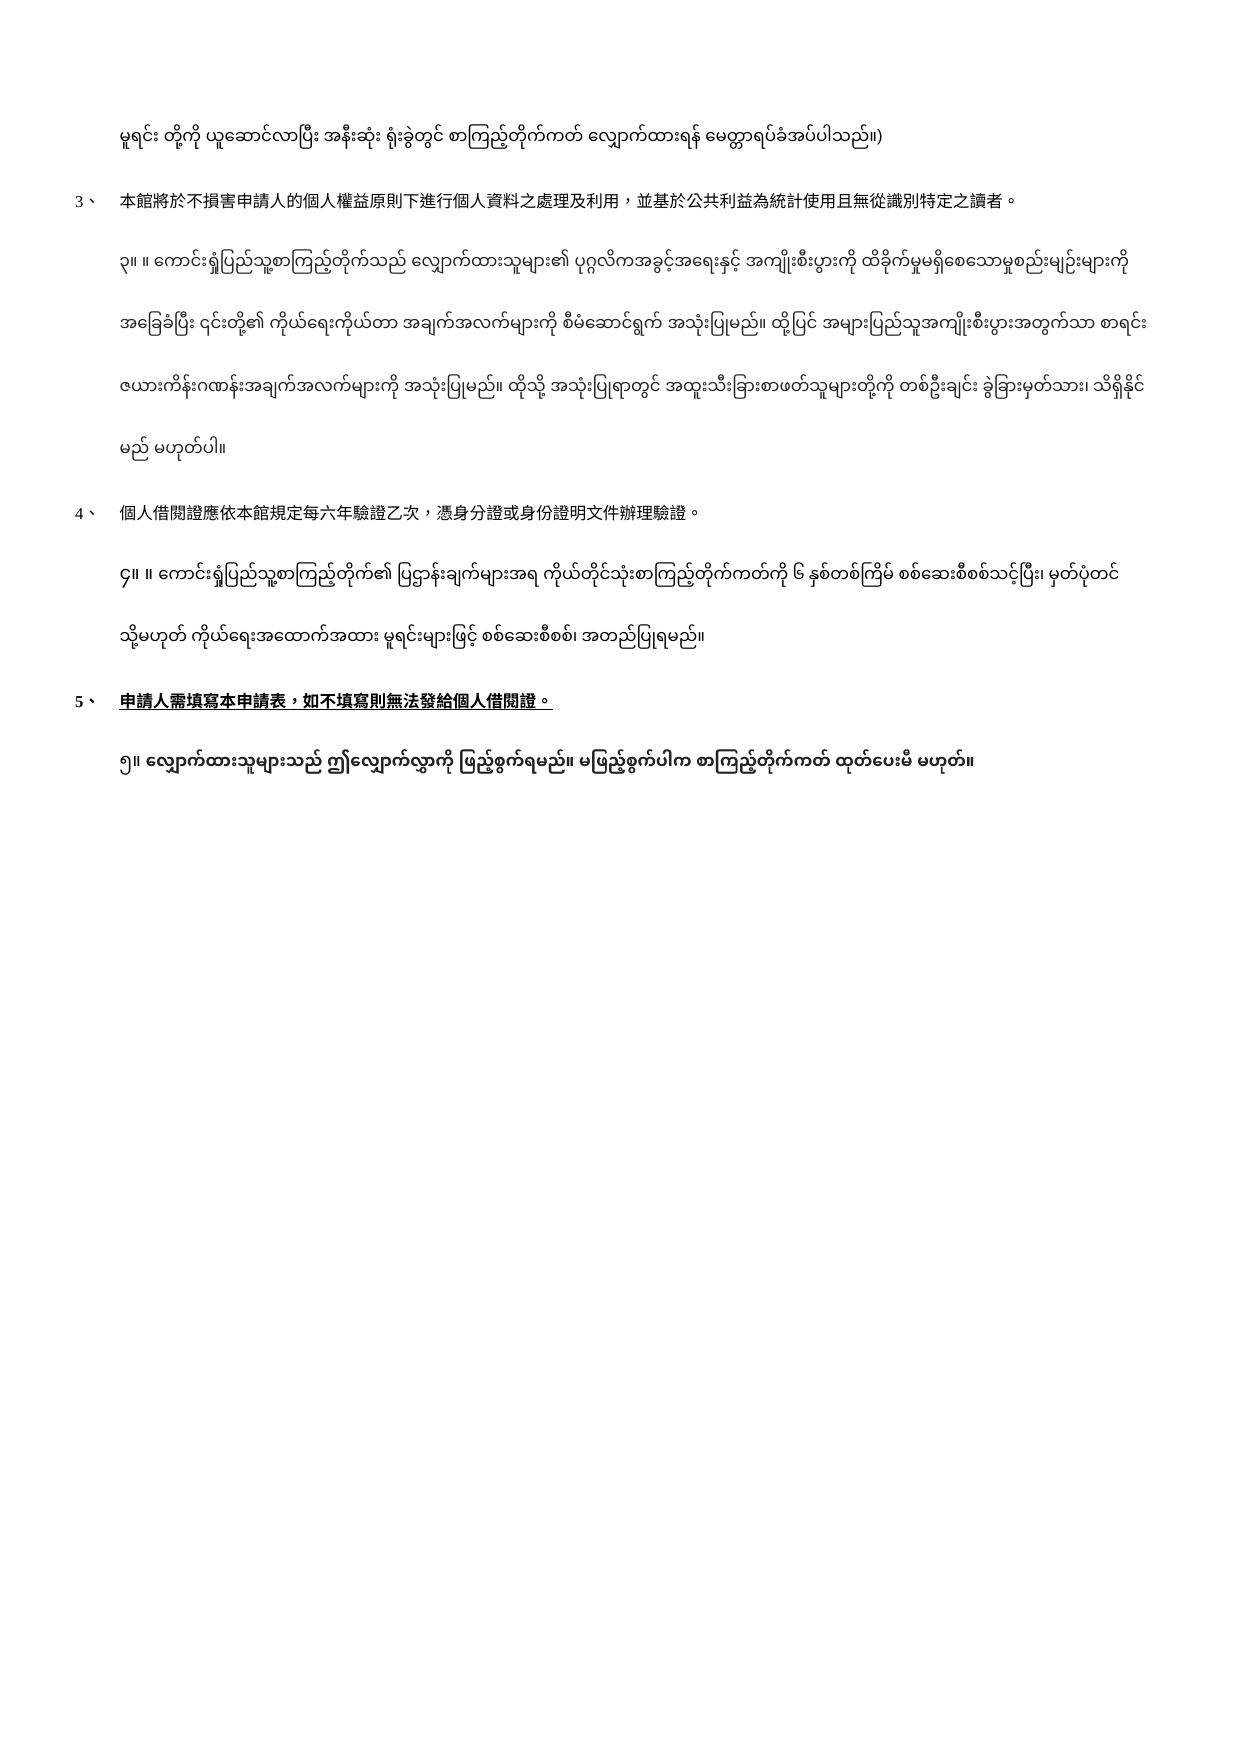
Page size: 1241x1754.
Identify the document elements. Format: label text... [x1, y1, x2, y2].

text ၅။ လျှောက်ထားသူများသည် ဤလျှောက်လွှာကို ဖြည့်စွက်ရမည်။ မဖြည့်စွက်ပါက စာကြည့်တိုက်ကတ် ထုတ်ပေးမီ မဟုတ်။ [119, 721, 1165, 783]
text ၄။ ။ ကောင်းရှုံပြည်သူ့စာကြည့်တိုက်၏ ပြဌာန်းချက်များအရ ကိုယ်တိုင်သုံးစာကြည့်တိုက်ကတ်ကို ၆ နှစ်တစ်ကြိမ် စစ်ဆေးစီစစ်သင့်ပြီး၊ မှတ်ပုံတင် သို့မဟုတ် ကိုယ်ရေးအထောက်အထား မူရင်းများဖြင့် စစ်ဆေးစီစစ်၊ အတည်ပြုရမည်။ [119, 533, 1165, 658]
list 申請人需填寫本申請表，如不填寫則無法發給個人借閱證。 [75, 658, 1165, 721]
text ၃။ ။ ကောင်းရှုံပြည်သူ့စာကြည့်တိုက်သည် လျှောက်ထားသူများ၏ ပုဂ္ဂလိကအခွင့်အရေးနှင့် အကျိုးစီးပွားကို ထိခိုက်မှုမရှိစေသောမှုစည်းမျဉ်းများကို အခြေခံပြီး ၎င်းတို့၏ ကိုယ်ရေးကိုယ်တာ အချက်အလက်များကို စီမံဆောင်ရွက် အသုံးပြုမည်။ ထို့ပြင် အများပြည်သူအကျိုးစီးပွားအတွက်သာ စာရင်းဇယားကိန်းဂဏန်းအချက်အလက်များကို အသုံးပြုမည်။ ထိုသို့ အသုံးပြုရာတွင် အထူးသီးခြားစာဖတ်သူများတို့ကို တစ်ဦးချင်း ခွဲခြားမှတ်သား၊ သိရှိနိုင်မည် မဟုတ်ပါ။ [119, 221, 1165, 471]
list 本館將於不損害申請人的個人權益原則下進行個人資料之處理及利用，並基於公共利益為統計使用且無從識別特定之讀者。 [75, 158, 1165, 221]
text မူရင်း တို့ကို ယူဆောင်လာပြီး အနီးဆုံး ရုံးခွဲတွင် စာကြည့်တိုက်ကတ် လျှောက်ထားရန် မေတ္တာရပ်ခံအပ်ပါသည်။) [119, 96, 1165, 158]
list 個人借閱證應依本館規定每六年驗證乙次，憑身分證或身份證明文件辦理驗證。 [75, 471, 1165, 533]
